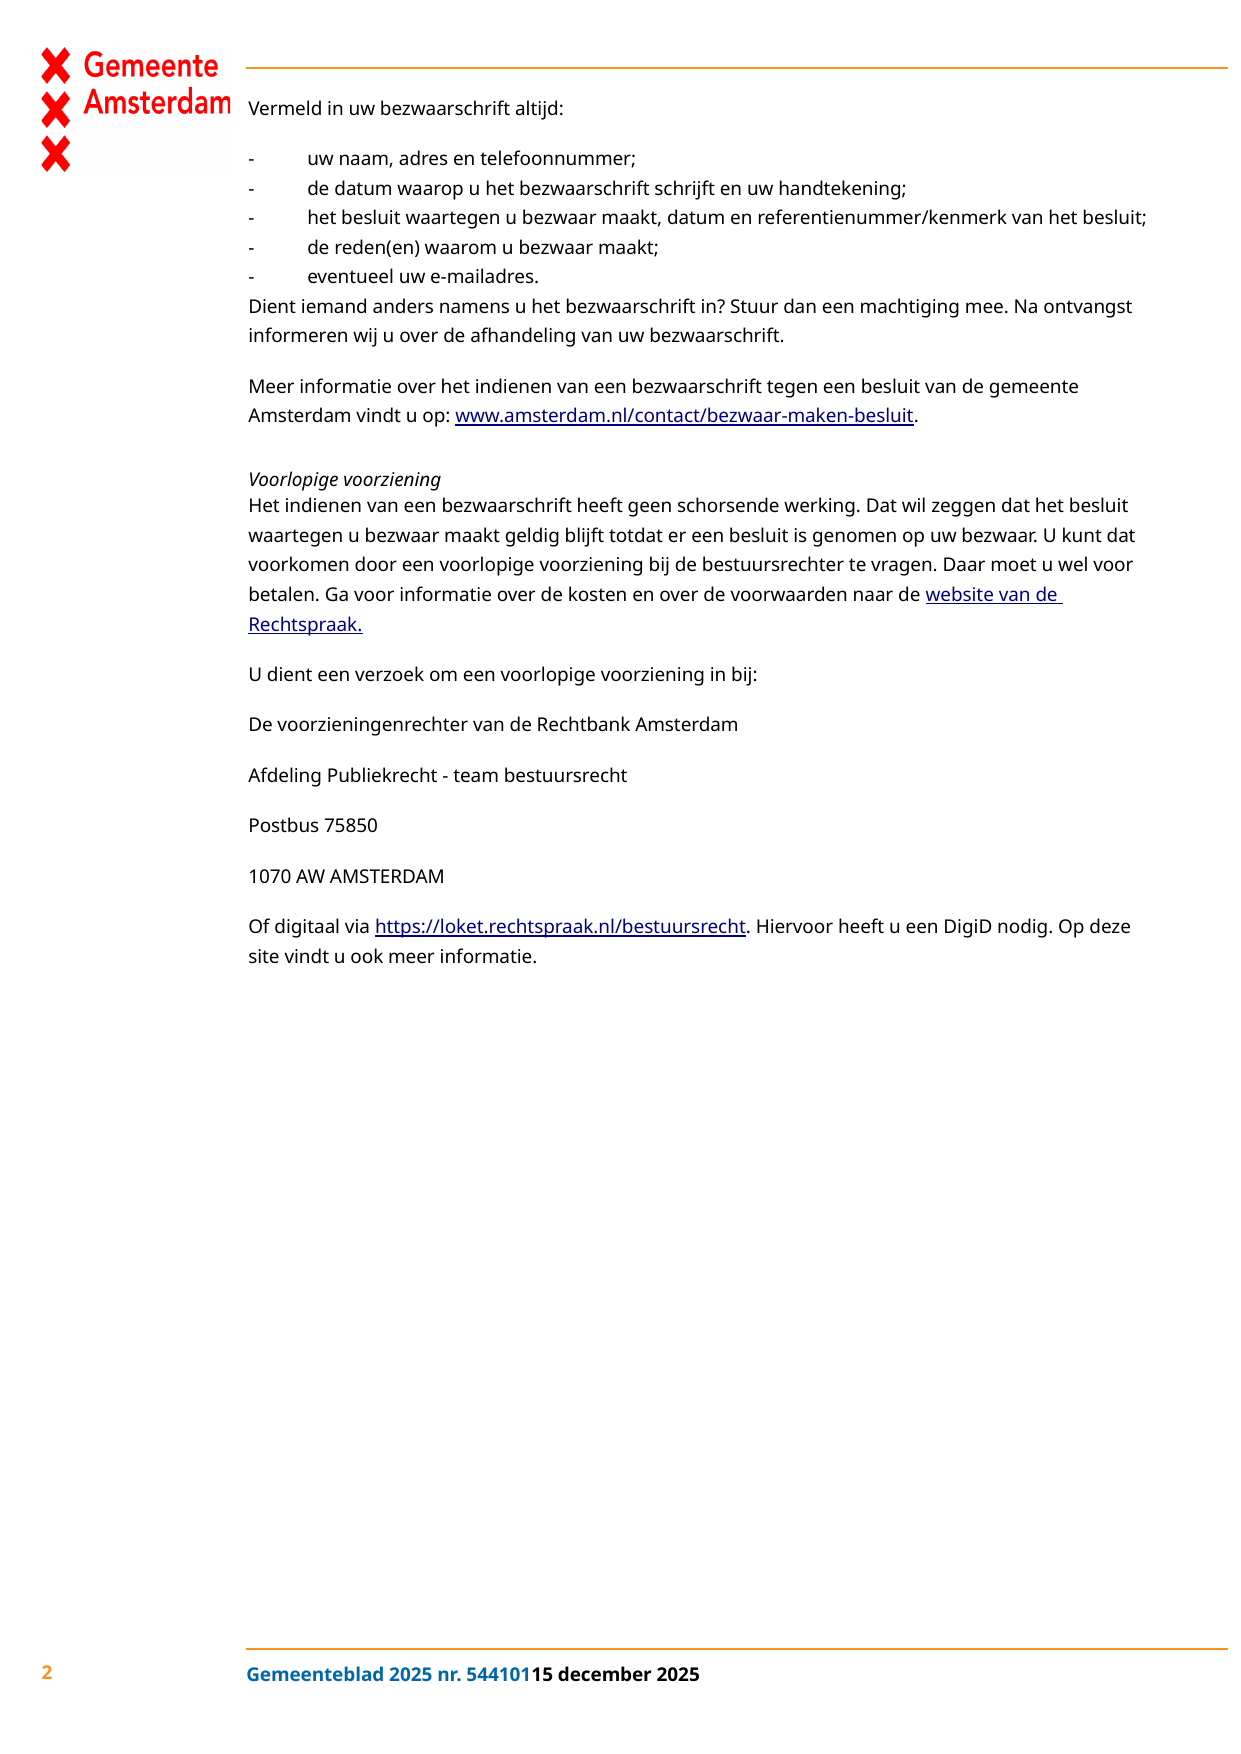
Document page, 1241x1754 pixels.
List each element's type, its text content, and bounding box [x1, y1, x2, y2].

text Voorlopige voorziening [248, 467, 1152, 492]
text Vermeld in uw bezwaarschrift altijd: [248, 95, 1152, 121]
list het besluit waartegen u bezwaar maakt, datum en referentienummer/kenmerk van het besluit; [248, 204, 1152, 230]
text Of digitaal via https://loket.rechtspraak.nl/bestuursrecht. Hiervoor heeft u een DigiD nodig. Op deze site vindt u ook meer informatie. [248, 913, 1152, 968]
text De voorzieningenrechter van de Rechtbank Amsterdam [248, 712, 1152, 737]
text Dient iemand anders namens u het bezwaarschrift in? Stuur dan een machtiging mee. Na ontvangst informeren wij u over de afhandeling van uw bezwaarschrift. [248, 293, 1152, 348]
text Afdeling Publiekrecht - team bestuursrecht [248, 762, 1152, 788]
text Meer informatie over het indienen van een bezwaarschrift tegen een besluit van de gemeente Amsterdam vindt u op: www.amsterdam.nl/contact/bezwaar-maken-besluit. [248, 373, 1152, 428]
list uw naam, adres en telefoonnummer; [248, 145, 1152, 171]
list de datum waarop u het bezwaarschrift schrijft en uw handtekening; [248, 175, 1152, 201]
text Postbus 75850 [248, 812, 1152, 838]
text Het indienen van een bezwaarschrift heeft geen schorsende werking. Dat wil zeggen dat het besluit waartegen u bezwaar maakt geldig blijft totdat er een besluit is genomen op uw bezwaar. U kunt dat voorkomen door een voorlopige voorziening bij de bestuursrechter te vragen. Daar moet u wel voor betalen. Ga voor informatie over de kosten en over de voorwaarden naar de website van de Rechtspraak. [248, 492, 1152, 636]
list de reden(en) waarom u bezwaar maakt; [248, 234, 1152, 260]
text U dient een verzoek om een voorlopige voorziening in bij: [248, 661, 1152, 687]
text 1070 AW AMSTERDAM [248, 863, 1152, 888]
picture [41, 47, 231, 172]
list eventueel uw e-mailadres. [248, 263, 1152, 289]
